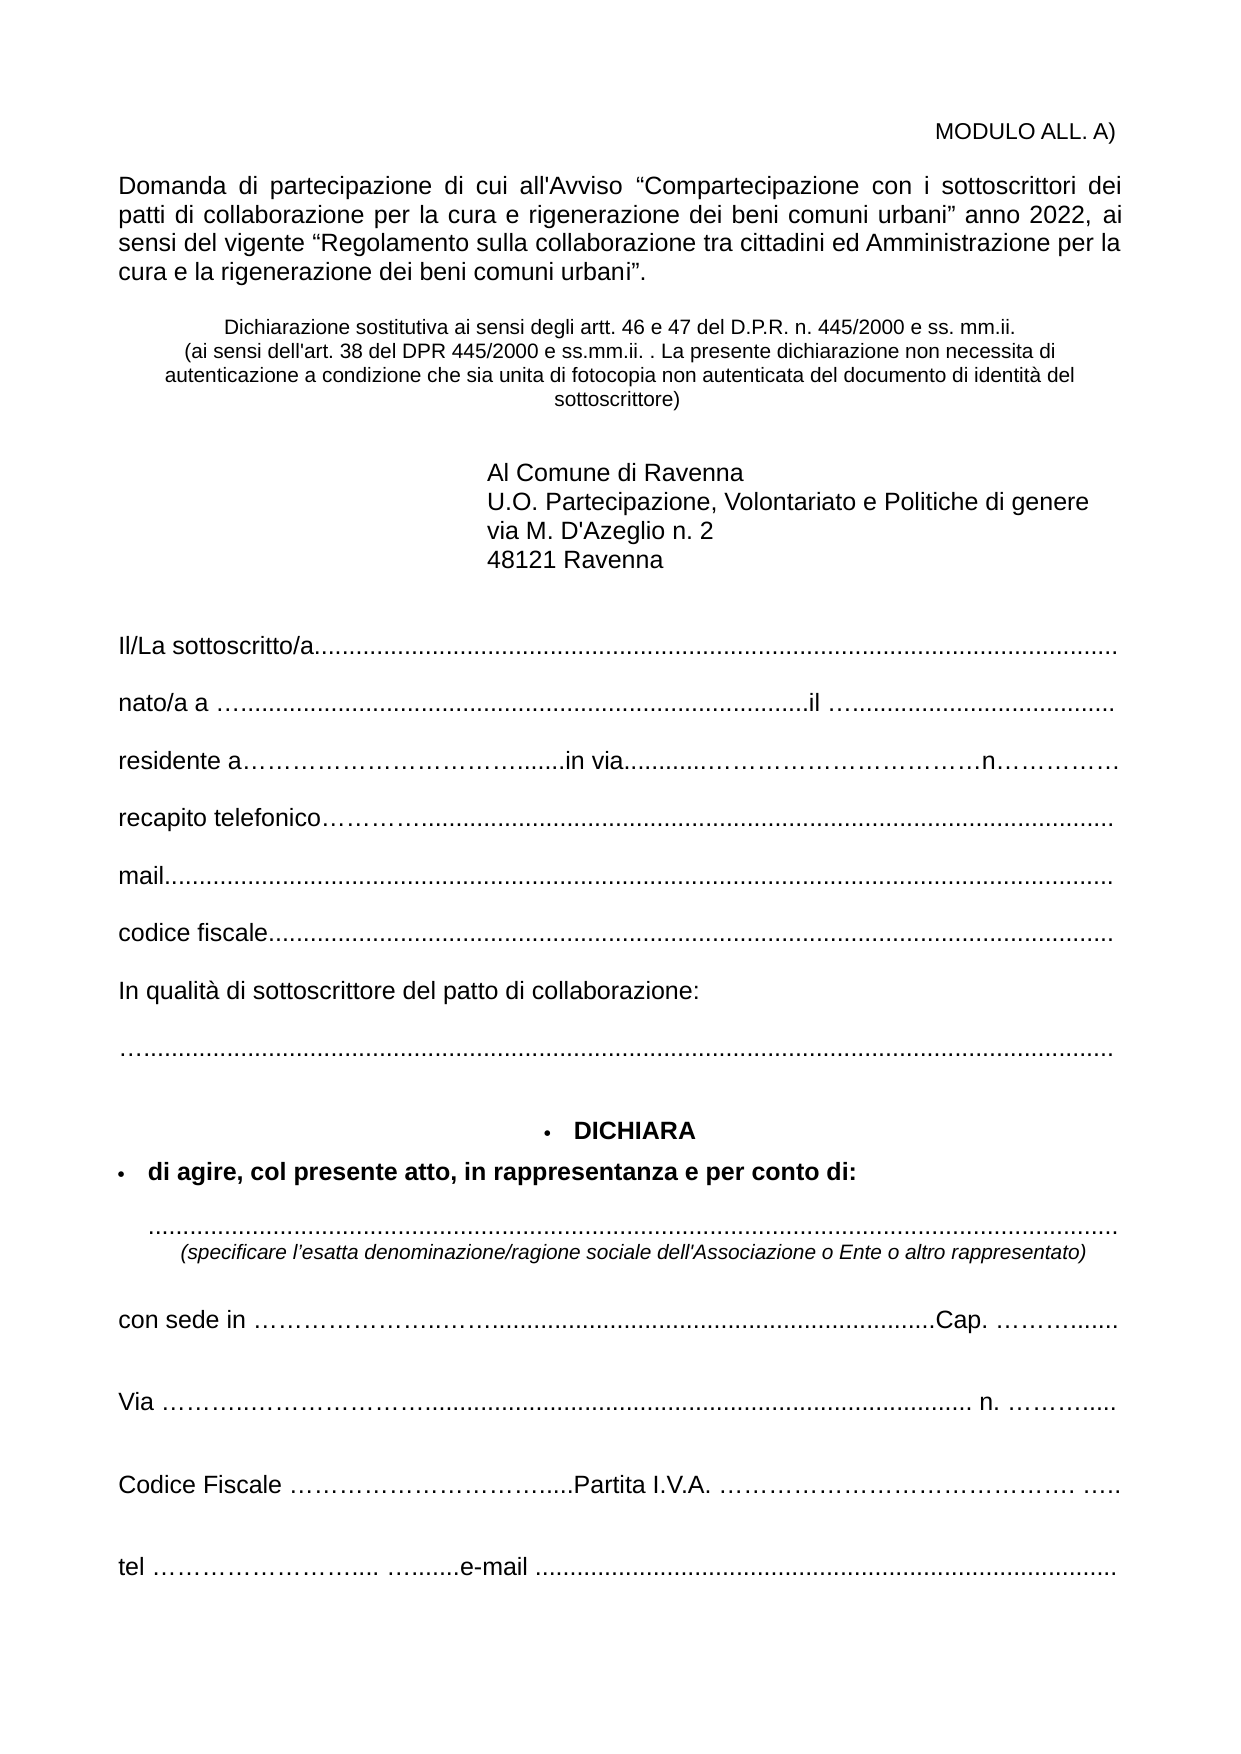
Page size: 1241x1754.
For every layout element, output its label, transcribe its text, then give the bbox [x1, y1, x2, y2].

text U.O. Partecipazione, Volontariato e Politiche di genere [118, 487, 1122, 516]
list di agire, col presente atto, in rappresentanza e per conto di: [118, 1157, 1122, 1186]
text (specificare l’esatta denominazione/ragione sociale dell'Associazione o Ente o altro rappresentato) [148, 1239, 1122, 1263]
text Il/La sottoscritto/a.................................................................................................................... [118, 631, 1122, 659]
text Domanda di partecipazione di cui all'Avviso “Compartecipazione con i sottoscrittori dei patti di collaborazione per la cura e rigenerazione dei beni comuni urbani” anno 2022, ai sensi del vigente “Regolamento sulla collaborazione tra cittadini ed Amministrazione per la cura e la rigenerazione dei beni comuni urbani”. [118, 171, 1122, 286]
text nato/a a …..................................................................................il …...................................... [118, 688, 1122, 717]
text In qualità di sottoscrittore del patto di collaborazione: [118, 976, 1122, 1004]
text codice fiscale.......................................................................................................................... [118, 918, 1122, 947]
text (ai sensi dell'art. 38 del DPR 445/2000 e ss.mm.ii. . La presente dichiarazione non necessita di autenticazione a condizione che sia unita di fotocopia non autenticata del documento di identità del sottoscrittore) [118, 338, 1122, 410]
text via M. D'Azeglio n. 2 [118, 516, 1122, 544]
list DICHIARA [118, 1116, 1122, 1144]
text Codice Fiscale ………………………….....Partita I.V.A. ……………………………………. ….. [118, 1470, 1122, 1498]
text recapito telefonico………….................................................................................................... [118, 803, 1122, 832]
text ............................................................................................................................................ [148, 1211, 1122, 1239]
text mail......................................................................................................................................... [118, 861, 1122, 889]
text residente a…………………………….......in via............……………………………n…………… [118, 746, 1122, 774]
text con sede in …………………..……................................................................Cap. ………....... [118, 1305, 1122, 1333]
text tel …………………….... ….......e-mail .................................................................................... [118, 1552, 1122, 1581]
text Via ………..…………………............................................................................... n. ………..... [118, 1387, 1122, 1416]
text Al Comune di Ravenna [118, 458, 1122, 487]
text Dichiarazione sostitutiva ai sensi degli artt. 46 e 47 del D.P.R. n. 445/2000 e ss. mm.ii. [118, 314, 1122, 338]
text 48121 Ravenna [118, 544, 1122, 573]
text MODULO ALL. A) [118, 118, 1122, 144]
text …............................................................................................................................................ [118, 1033, 1122, 1062]
